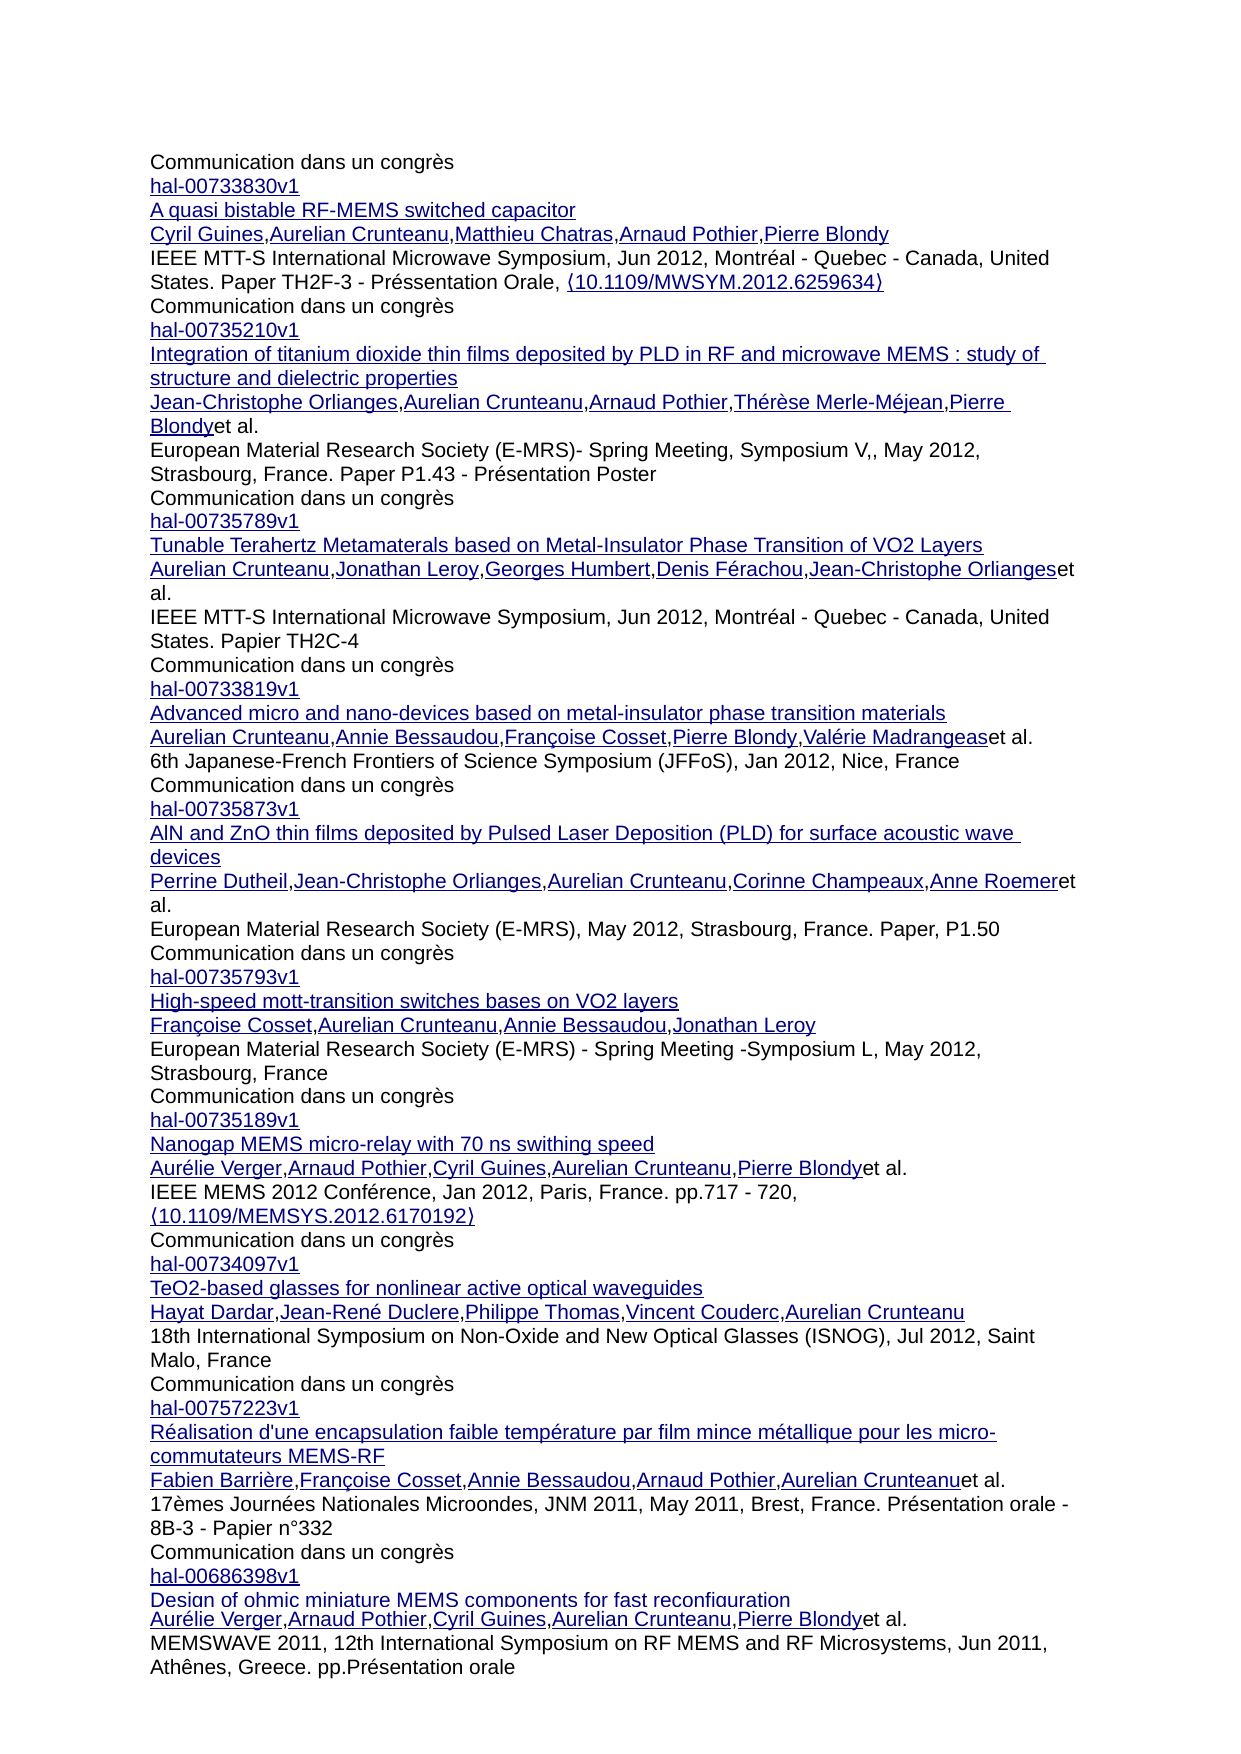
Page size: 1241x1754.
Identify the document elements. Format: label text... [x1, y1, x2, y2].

table_cell Integration of titanium dioxide thin films deposited by PLD in RF and microwave MEMS : study of structure and dielectric properties Jean-Christophe Orlianges,Aurelian Crunteanu,Arnaud Pothier,Thérèse Merle-Méjean,Pierre Blondyet al. European Material Research Society (E-MRS)- Spring Meeting, Symposium V,, May 2012, Strasbourg, France. Paper P1.43 - Présentation Poster Communication dans un congrès hal-00735789v1 [150, 342, 1090, 533]
table_cell Tunable Terahertz Metamaterals based on Metal-Insulator Phase Transition of VO2 Layers Aurelian Crunteanu,Jonathan Leroy,Georges Humbert,Denis Férachou,Jean-Christophe Orliangeset al. IEEE MTT-S International Microwave Symposium, Jun 2012, Montréal - Quebec - Canada, United States. Papier TH2C-4 Communication dans un congrès hal-00733819v1 [150, 533, 1090, 701]
table_cell Advanced micro and nano-devices based on metal-insulator phase transition materials Aurelian Crunteanu,Annie Bessaudou,Françoise Cosset,Pierre Blondy,Valérie Madrangeaset al. 6th Japanese-French Frontiers of Science Symposium (JFFoS), Jan 2012, Nice, France Communication dans un congrès hal-00735873v1 [150, 701, 1090, 821]
table_cell Communication dans un congrès hal-00733830v1 [150, 150, 1090, 198]
table_cell AlN and ZnO thin films deposited by Pulsed Laser Deposition (PLD) for surface acoustic wave devices Perrine Dutheil,Jean-Christophe Orlianges,Aurelian Crunteanu,Corinne Champeaux,Anne Roemeret al. European Material Research Society (E-MRS), May 2012, Strasbourg, France. Paper, P1.50 Communication dans un congrès hal-00735793v1 [150, 821, 1090, 988]
table_cell Nanogap MEMS micro-relay with 70 ns swithing speed Aurélie Verger,Arnaud Pothier,Cyril Guines,Aurelian Crunteanu,Pierre Blondyet al. IEEE MEMS 2012 Conférence, Jan 2012, Paris, France. pp.717 - 720, ⟨10.1109/MEMSYS.2012.6170192⟩ Communication dans un congrès hal-00734097v1 [150, 1132, 1090, 1276]
table_cell A quasi bistable RF-MEMS switched capacitor Cyril Guines,Aurelian Crunteanu,Matthieu Chatras,Arnaud Pothier,Pierre Blondy IEEE MTT-S International Microwave Symposium, Jun 2012, Montréal - Quebec - Canada, United States. Paper TH2F-3 - Préssentation Orale, ⟨10.1109/MWSYM.2012.6259634⟩ Communication dans un congrès hal-00735210v1 [150, 198, 1090, 342]
table_cell Design of ohmic miniature MEMS components for fast reconfiguration Aurélie Verger,Arnaud Pothier,Cyril Guines,Aurelian Crunteanu,Pierre Blondyet al. MEMSWAVE 2011, 12th International Symposium on RF MEMS and RF Microsystems, Jun 2011, Athênes, Greece. pp.Présentation orale [150, 1588, 1090, 1679]
table_cell TeO2-based glasses for nonlinear active optical waveguides Hayat Dardar,Jean-René Duclere,Philippe Thomas,Vincent Couderc,Aurelian Crunteanu 18th International Symposium on Non-Oxide and New Optical Glasses (ISNOG), Jul 2012, Saint Malo, France Communication dans un congrès hal-00757223v1 [150, 1276, 1090, 1420]
table_cell Réalisation d'une encapsulation faible température par film mince métallique pour les micro-commutateurs MEMS-RF Fabien Barrière,Françoise Cosset,Annie Bessaudou,Arnaud Pothier,Aurelian Crunteanuet al. 17èmes Journées Nationales Microondes, JNM 2011, May 2011, Brest, France. Présentation orale - 8B-3 - Papier n°332 Communication dans un congrès hal-00686398v1 [150, 1420, 1090, 1587]
table_cell High-speed mott-transition switches bases on VO2 layers Françoise Cosset,Aurelian Crunteanu,Annie Bessaudou,Jonathan Leroy European Material Research Society (E-MRS) - Spring Meeting -Symposium L, May 2012, Strasbourg, France Communication dans un congrès hal-00735189v1 [150, 989, 1090, 1132]
